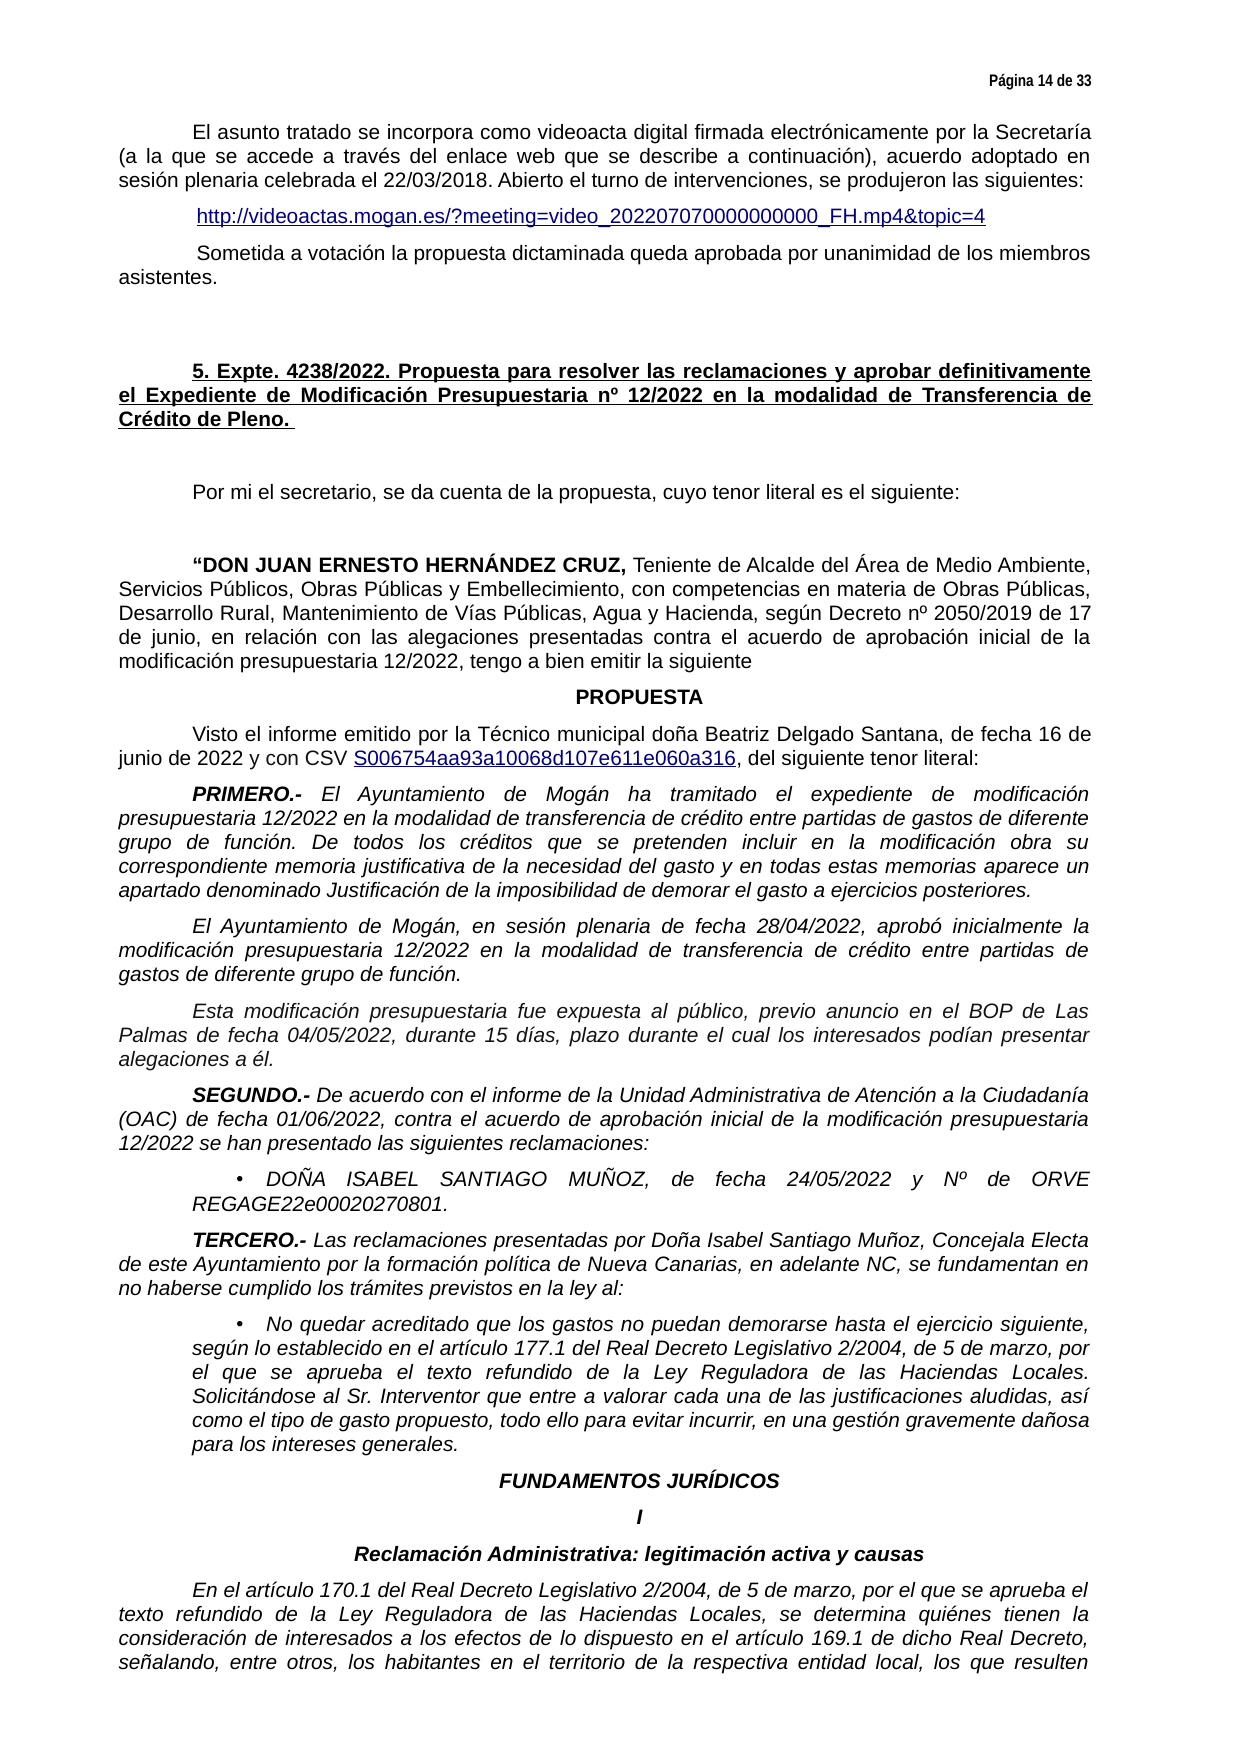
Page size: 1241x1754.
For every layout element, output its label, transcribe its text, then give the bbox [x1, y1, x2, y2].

text http://videoactas.mogan.es/?meeting=video_202207070000000000_FH.mp4&topic=4 [118, 204, 1092, 228]
text SEGUNDO.- De acuerdo con el informe de la Unidad Administrativa de Atención a la Ciudadanía (OAC) de fecha 01/06/2022, contra el acuerdo de aprobación inicial de la modificación presupuestaria 12/2022 se han presentado las siguientes reclamaciones: [118, 1083, 1092, 1155]
text El Ayuntamiento de Mogán, en sesión plenaria de fecha 28/04/2022, aprobó inicialmente la modificación presupuestaria 12/2022 en la modalidad de transferencia de crédito entre partidas de gastos de diferente grupo de función. [118, 914, 1092, 986]
text En el artículo 170.1 del Real Decreto Legislativo 2/2004, de 5 de marzo, por el que se aprueba el texto refundido de la Ley Reguladora de las Haciendas Locales, se determina quiénes tienen la consideración de interesados a los efectos de lo dispuesto en el artículo 169.1 de dicho Real Decreto, señalando, entre otros, los habitantes en el territorio de la respectiva entidad local, los que resulten [118, 1578, 1092, 1674]
text PRIMERO.- El Ayuntamiento de Mogán ha tramitado el expediente de modificación presupuestaria 12/2022 en la modalidad de transferencia de crédito entre partidas de gastos de diferente grupo de función. De todos los créditos que se pretenden incluir en la modificación obra su correspondiente memoria justificativa de la necesidad del gasto y en todas estas memorias aparece un apartado denominado Justificación de la imposibilidad de demorar el gasto a ejercicios posteriores. [118, 782, 1092, 902]
text Sometida a votación la propuesta dictaminada queda aprobada por unanimidad de los miembros asistentes. [118, 241, 1092, 288]
text El asunto tratado se incorpora como videoacta digital firmada electrónicamente por la Secretaría (a la que se accede a través del enlace web que se describe a continuación), acuerdo adoptado en sesión plenaria celebrada el 22/03/2018. Abierto el turno de intervenciones, se produjeron las siguientes: [118, 120, 1092, 192]
text 5. Expte. 4238/2022. Propuesta para resolver las reclamaciones y aprobar definitivamente el Expediente de Modificación Presupuestaria nº 12/2022 en la modalidad de Transferencia de [118, 337, 1092, 404]
text Esta modificación presupuestaria fue expuesta al público, previo anuncio en el BOP de Las Palmas de fecha 04/05/2022, durante 15 días, plazo durante el cual los interesados podían presentar alegaciones a él. [118, 998, 1092, 1070]
text TERCERO.- Las reclamaciones presentadas por Doña Isabel Santiago Muñoz, Concejala Electa de este Ayuntamiento por la formación política de Nueva Canarias, en adelante NC, se fundamentan en no haberse cumplido los trámites previstos en la ley al: [118, 1228, 1092, 1300]
text I [118, 1505, 1092, 1529]
text Crédito de Pleno. [118, 405, 1092, 431]
text Por mi el secretario, se da cuenta de la propuesta, cuyo tenor literal es el siguiente: [118, 480, 1092, 504]
text “DON JUAN ERNESTO HERNÁNDEZ CRUZ, Teniente de Alcalde del Área de Medio Ambiente, Servicios Públicos, Obras Públicas y Embellecimiento, con competencias en materia de Obras Públicas, Desarrollo Rural, Mantenimiento de Vías Públicas, Agua y Hacienda, según Decreto nº 2050/2019 de 17 de junio, en relación con las alegaciones presentadas contra el acuerdo de aprobación inicial de la modificación presupuestaria 12/2022, tengo a bien emitir la siguiente [118, 553, 1092, 672]
text PROPUESTA [118, 685, 1092, 709]
text Visto el informe emitido por la Técnico municipal doña Beatriz Delgado Santana, de fecha 16 de junio de 2022 y con CSV S006754aa93a10068d107e611e060a316, del siguiente tenor literal: [118, 721, 1092, 769]
text FUNDAMENTOS JURÍDICOS [118, 1468, 1092, 1492]
list DOÑA ISABEL SANTIAGO MUÑOZ, de fecha 24/05/2022 y Nº de ORVE REGAGE22e00020270801. [162, 1167, 1092, 1215]
list No quedar acreditado que los gastos no puedan demorarse hasta el ejercicio siguiente, según lo establecido en el artículo 177.1 del Real Decreto Legislativo 2/2004, de 5 de marzo, por el que se aprueba el texto refundido de la Ley Reguladora de las Haciendas Locales. Solicitándose al Sr. Interventor que entre a valorar cada una de las justificaciones aludidas, así como el tipo de gasto propuesto, todo ello para evitar incurrir, en una gestión gravemente dañosa para los intereses generales. [162, 1312, 1092, 1456]
text Reclamación Administrativa: legitimación activa y causas [118, 1541, 1092, 1565]
